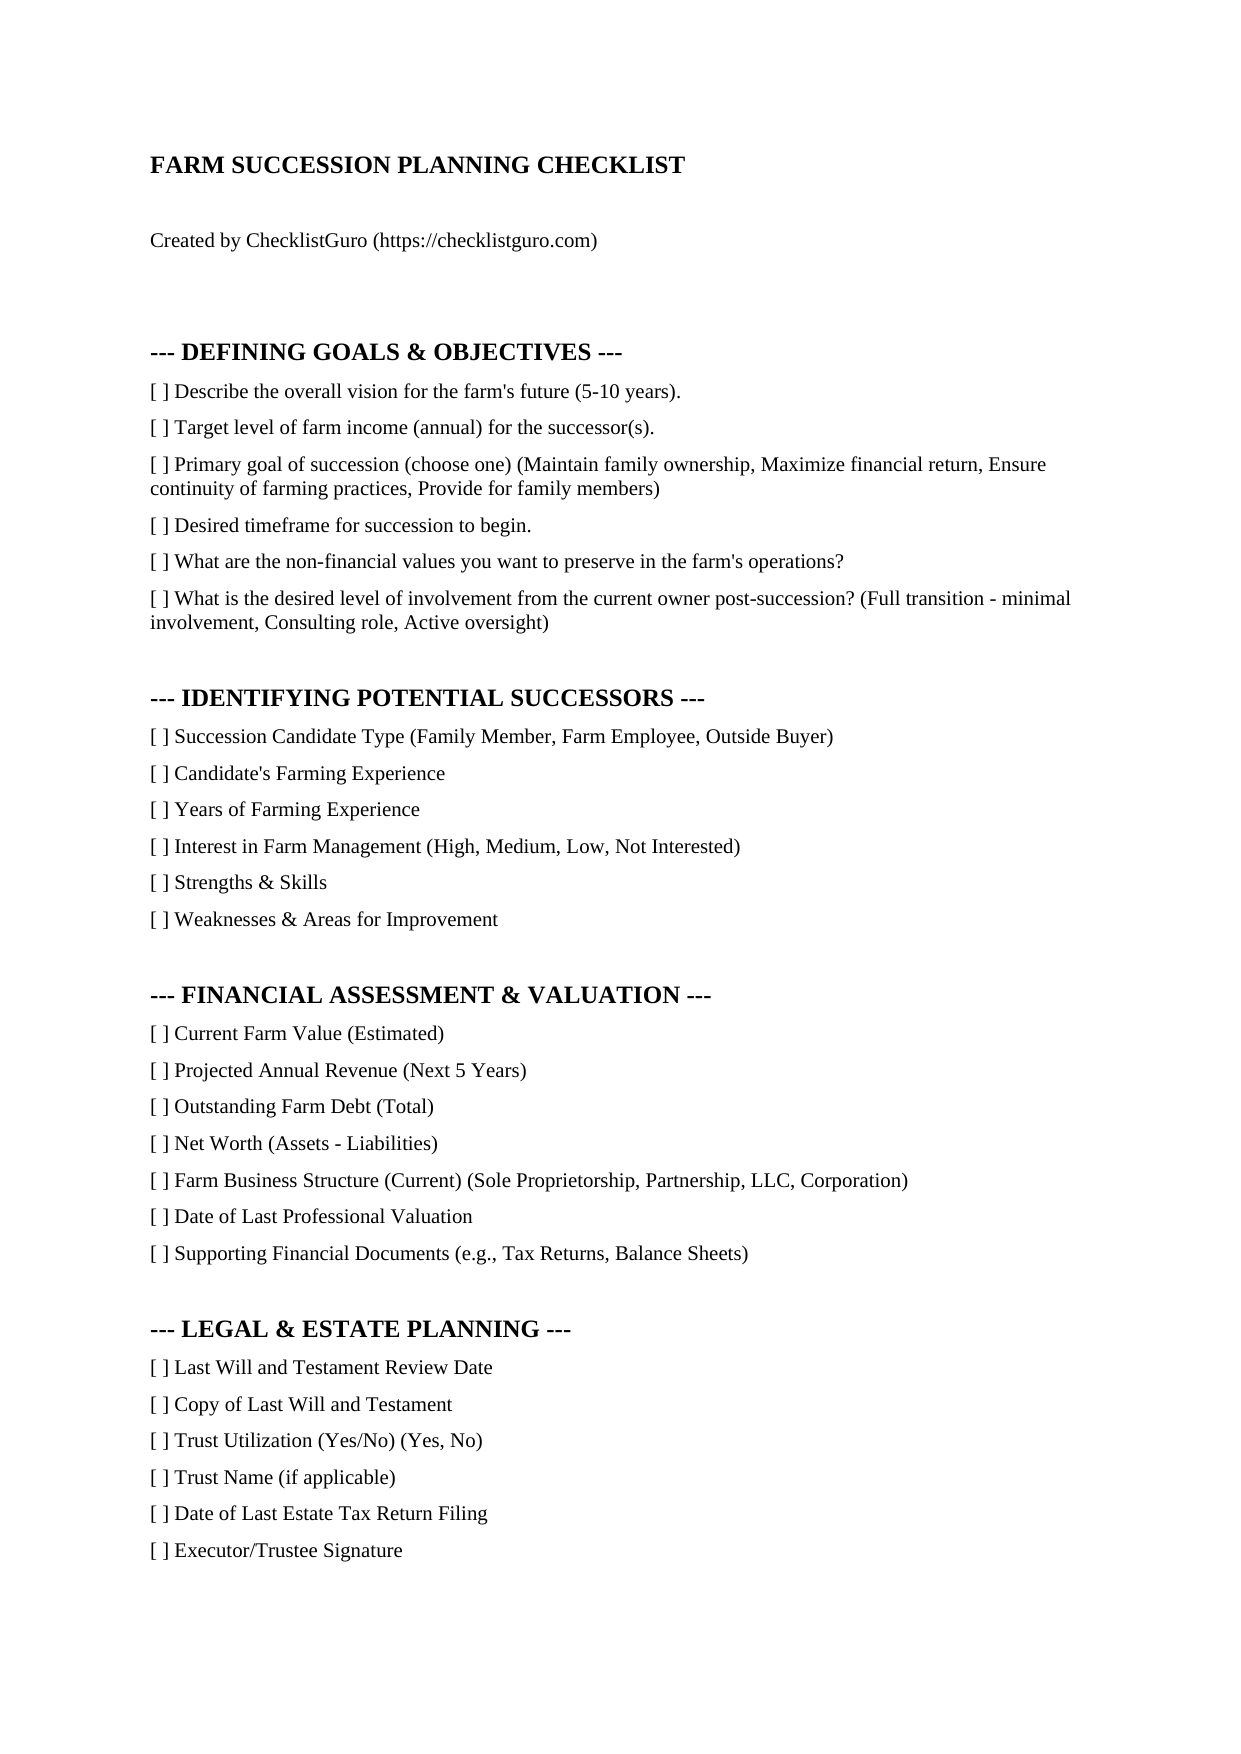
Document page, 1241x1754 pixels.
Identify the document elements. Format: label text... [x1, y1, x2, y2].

text [ ] Succession Candidate Type (Family Member, Farm Employee, Outside Buyer) [150, 724, 1090, 748]
text [ ] Primary goal of succession (choose one) (Maintain family ownership, Maximize financial return, Ensure continuity of farming practices, Provide for family members) [150, 452, 1090, 500]
text [ ] Candidate's Farming Experience [150, 761, 1090, 785]
text --- DEFINING GOALS & OBJECTIVES --- [150, 337, 1090, 366]
text Created by ChecklistGuro (https://checklistguro.com) [150, 228, 1090, 252]
text [ ] Trust Utilization (Yes/No) (Yes, No) [150, 1428, 1090, 1452]
text [ ] Executor/Trustee Signature [150, 1538, 1090, 1562]
text [ ] Net Worth (Assets - Liabilities) [150, 1131, 1090, 1155]
text [ ] Target level of farm income (annual) for the successor(s). [150, 415, 1090, 439]
text [ ] Farm Business Structure (Current) (Sole Proprietorship, Partnership, LLC, Corporation) [150, 1167, 1090, 1192]
text --- FINANCIAL ASSESSMENT & VALUATION --- [150, 980, 1090, 1009]
text [ ] Supporting Financial Documents (e.g., Tax Returns, Balance Sheets) [150, 1241, 1090, 1265]
text [ ] Projected Annual Revenue (Next 5 Years) [150, 1058, 1090, 1082]
text [ ] Desired timeframe for succession to begin. [150, 512, 1090, 537]
text [ ] Trust Name (if applicable) [150, 1465, 1090, 1489]
text [ ] Date of Last Estate Tax Return Filing [150, 1501, 1090, 1525]
text FARM SUCCESSION PLANNING CHECKLIST [150, 150, 1090, 179]
text [ ] Current Farm Value (Estimated) [150, 1021, 1090, 1045]
text [ ] What are the non-financial values you want to preserve in the farm's operations? [150, 549, 1090, 573]
text [ ] Outstanding Farm Debt (Total) [150, 1094, 1090, 1118]
text [ ] Interest in Farm Management (High, Medium, Low, Not Interested) [150, 834, 1090, 858]
text [ ] Copy of Last Will and Testament [150, 1392, 1090, 1416]
text --- LEGAL & ESTATE PLANNING --- [150, 1314, 1090, 1342]
text [ ] Describe the overall vision for the farm's future (5-10 years). [150, 379, 1090, 403]
text --- IDENTIFYING POTENTIAL SUCCESSORS --- [150, 683, 1090, 712]
text [ ] Last Will and Testament Review Date [150, 1355, 1090, 1379]
text [ ] Years of Farming Experience [150, 797, 1090, 821]
text [ ] Weaknesses & Areas for Improvement [150, 907, 1090, 931]
text [ ] Strengths & Skills [150, 870, 1090, 894]
text [ ] Date of Last Professional Valuation [150, 1204, 1090, 1228]
text [ ] What is the desired level of involvement from the current owner post-succession? (Full transition - minimal involvement, Consulting role, Active oversight) [150, 586, 1090, 634]
